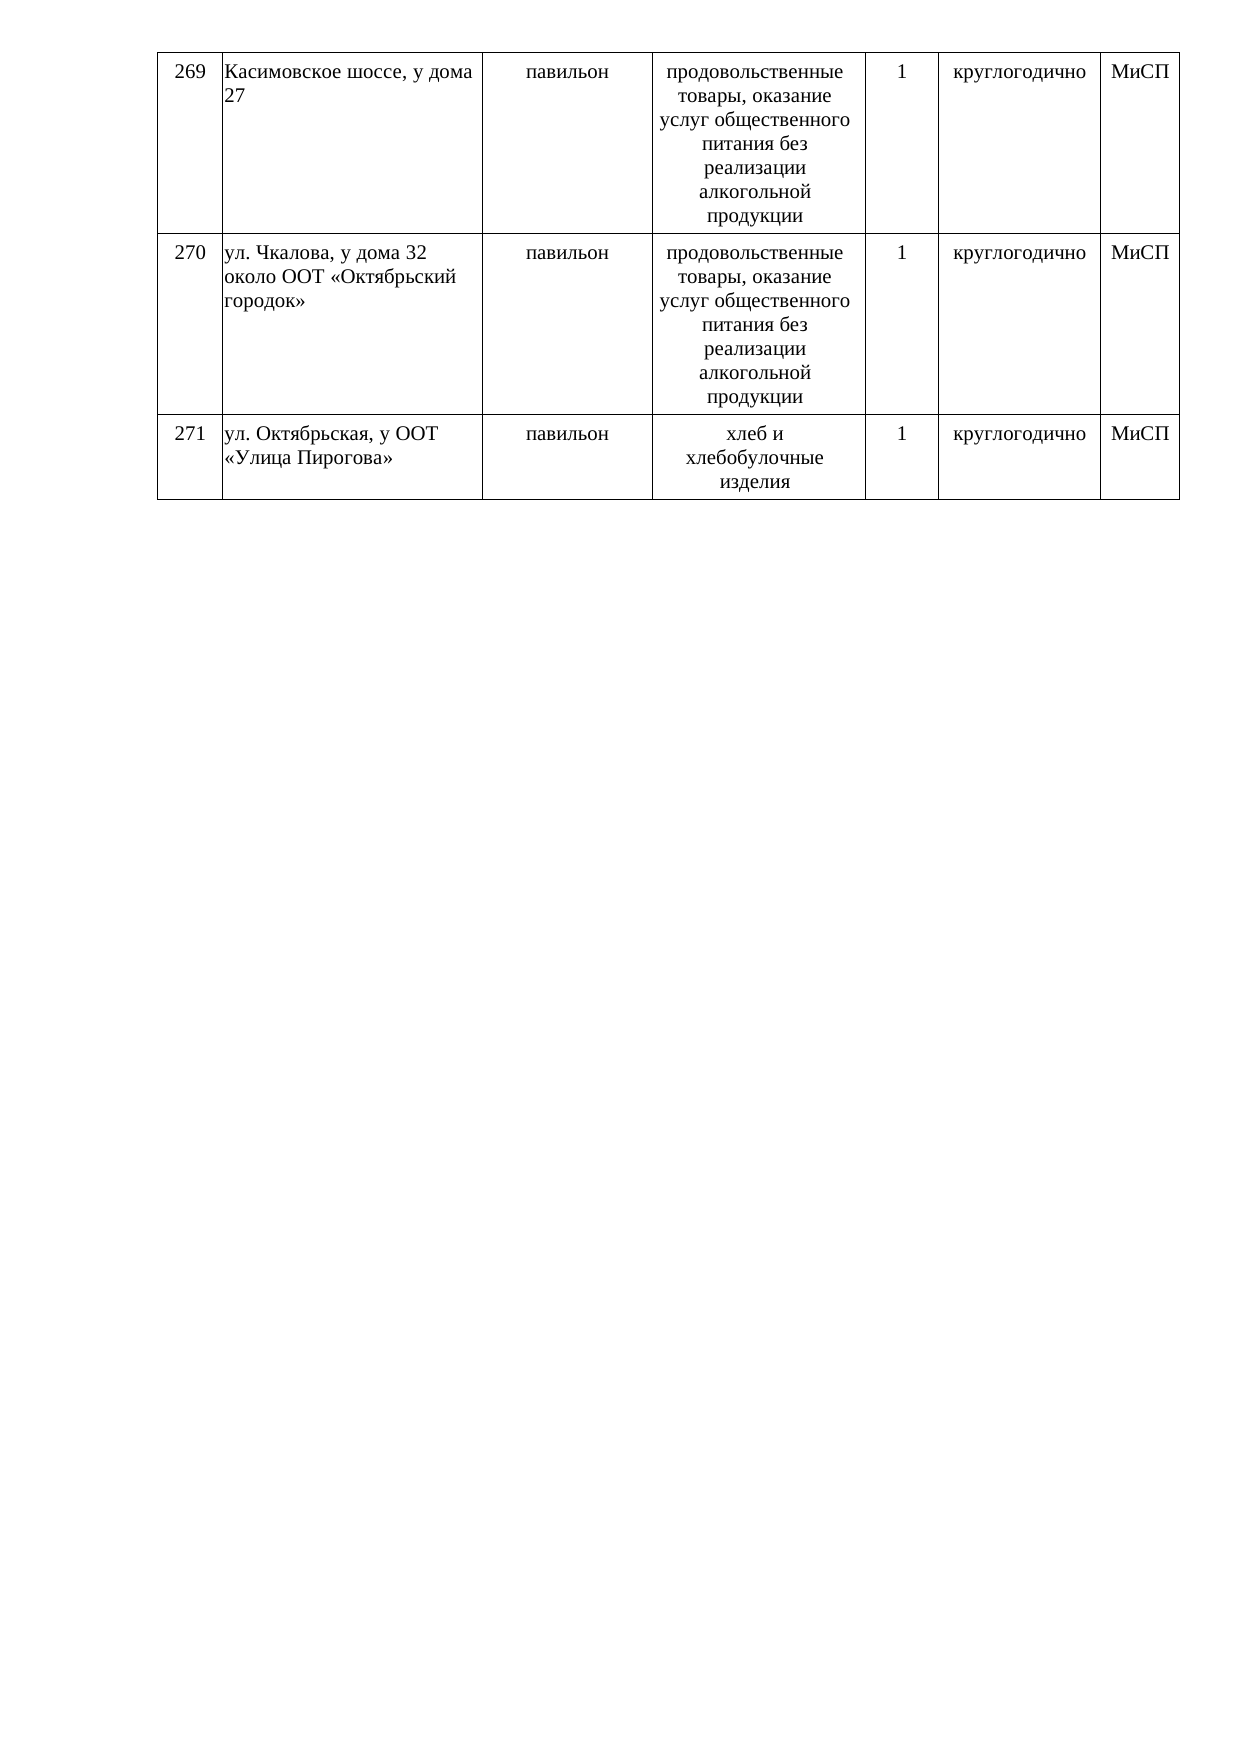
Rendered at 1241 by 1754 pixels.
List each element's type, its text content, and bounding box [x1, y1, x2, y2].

table_cell 1 [866, 415, 938, 499]
table_cell продовольственные товары, оказание услуг общественного питания без реализации алкогольной продукции [653, 234, 865, 414]
table_cell хлеб и хлебобулочные изделия [653, 415, 865, 499]
table_cell круглогодично [939, 415, 1100, 499]
table_header 1 [866, 53, 938, 233]
table_cell ул. Чкалова, у дома 32 около ООТ «Октябрьский городок» [223, 234, 482, 414]
table_header круглогодично [939, 53, 1100, 233]
table_cell МиСП [1101, 415, 1179, 499]
table_cell 1 [866, 234, 938, 414]
table_header продовольственные товары, оказание услуг общественного питания без реализации алкогольной продукции [653, 53, 865, 233]
table_cell павильон [483, 415, 652, 499]
table_cell 270 [158, 234, 222, 414]
table_header павильон [483, 53, 652, 233]
table_header 269 [158, 53, 222, 233]
table_cell ул. Октябрьская, у ООТ «Улица Пирогова» [223, 415, 482, 499]
table_header МиСП [1101, 53, 1179, 233]
table_header Касимовское шоссе, у дома 27 [223, 53, 482, 233]
table_cell круглогодично [939, 234, 1100, 414]
table_cell павильон [483, 234, 652, 414]
table_cell 271 [158, 415, 222, 499]
table_cell МиСП [1101, 234, 1179, 414]
